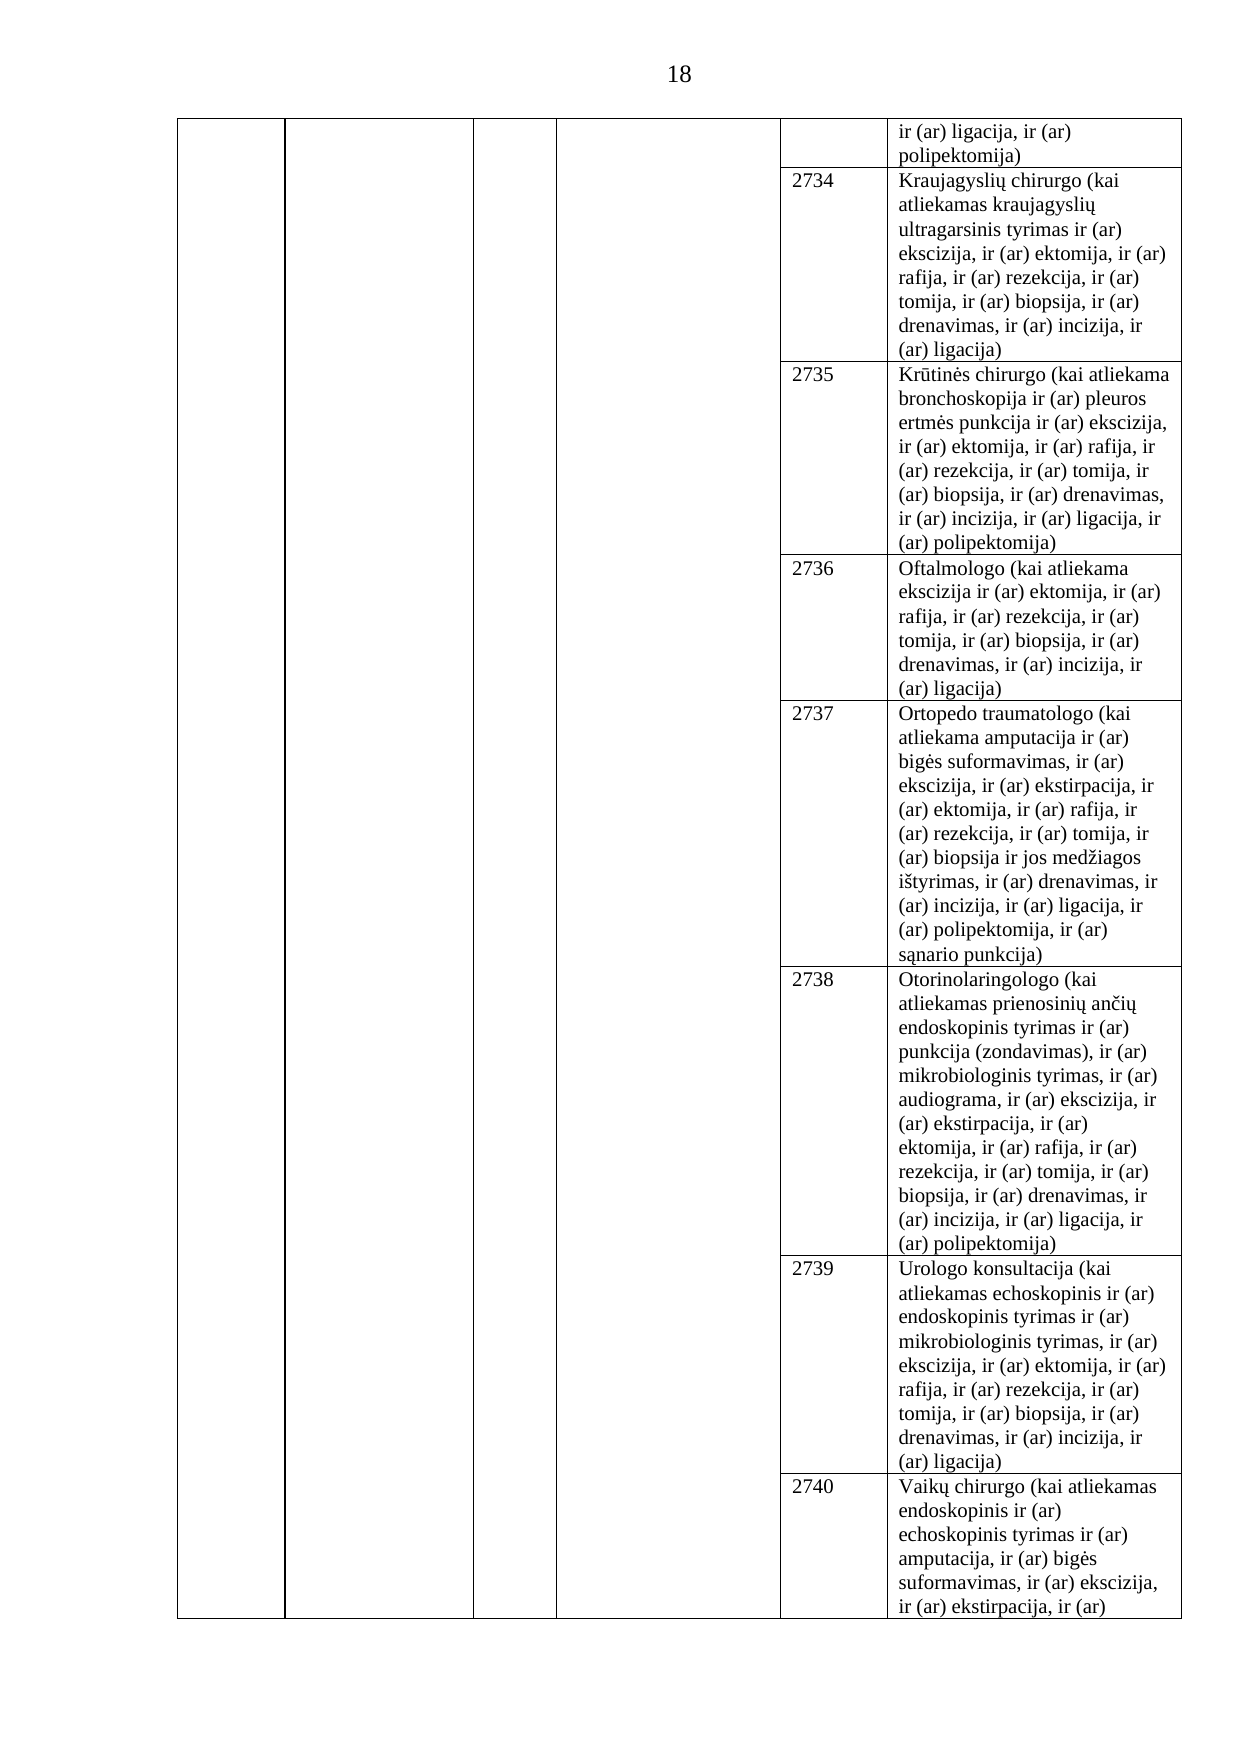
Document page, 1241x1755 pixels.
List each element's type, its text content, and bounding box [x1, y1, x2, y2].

table_cell 2740 [781, 1474, 887, 1618]
table_cell 2739 [781, 1256, 887, 1473]
table_cell Vaikų chirurgo (kai atliekamas endoskopinis ir (ar) echoskopinis tyrimas ir (ar) amputacija, ir (ar) bigės suformavimas, ir (ar) ekscizija, ir (ar) ekstirpacija, ir (ar) [888, 1474, 1181, 1618]
table_cell 2737 [781, 701, 887, 966]
table_cell Ortopedo traumatologo (kai atliekama amputacija ir (ar) bigės suformavimas, ir (ar) ekscizija, ir (ar) ekstirpacija, ir (ar) ektomija, ir (ar) rafija, ir (ar) rezekcija, ir (ar) tomija, ir (ar) biopsija ir jos medžiagos ištyrimas, ir (ar) drenavimas, ir (ar) incizija, ir (ar) ligacija, ir (ar) polipektomija, ir (ar) sąnario punkcija) [888, 701, 1181, 966]
table_cell Krūtinės chirurgo (kai atliekama bronchoskopija ir (ar) pleuros ertmės punkcija ir (ar) ekscizija, ir (ar) ektomija, ir (ar) rafija, ir (ar) rezekcija, ir (ar) tomija, ir (ar) biopsija, ir (ar) drenavimas, ir (ar) incizija, ir (ar) ligacija, ir (ar) polipektomija) [888, 362, 1181, 554]
table_cell 2736 [781, 555, 887, 700]
table_cell Otorinolaringologo (kai atliekamas prienosinių ančių endoskopinis tyrimas ir (ar) punkcija (zondavimas), ir (ar) mikrobiologinis tyrimas, ir (ar) audiograma, ir (ar) ekscizija, ir (ar) ekstirpacija, ir (ar) ektomija, ir (ar) rafija, ir (ar) rezekcija, ir (ar) tomija, ir (ar) biopsija, ir (ar) drenavimas, ir (ar) incizija, ir (ar) ligacija, ir (ar) polipektomija) [888, 967, 1181, 1255]
table_cell 2735 [781, 362, 887, 554]
table_cell 2734 [781, 168, 887, 361]
table_cell Oftalmologo (kai atliekama ekscizija ir (ar) ektomija, ir (ar) rafija, ir (ar) rezekcija, ir (ar) tomija, ir (ar) biopsija, ir (ar) drenavimas, ir (ar) incizija, ir (ar) ligacija) [888, 555, 1181, 700]
table_cell [557, 119, 780, 1618]
table_cell 2738 [781, 967, 887, 1255]
table_cell [286, 119, 473, 1618]
table_cell [781, 119, 887, 167]
table_cell ir (ar) ligacija, ir (ar) polipektomija) [888, 119, 1181, 167]
table_cell Kraujagyslių chirurgo (kai atliekamas kraujagyslių ultragarsinis tyrimas ir (ar) ekscizija, ir (ar) ektomija, ir (ar) rafija, ir (ar) rezekcija, ir (ar) tomija, ir (ar) biopsija, ir (ar) drenavimas, ir (ar) incizija, ir (ar) ligacija) [888, 168, 1181, 361]
table_cell [178, 119, 284, 1618]
table_cell Urologo konsultacija (kai atliekamas echoskopinis ir (ar) endoskopinis tyrimas ir (ar) mikrobiologinis tyrimas, ir (ar) ekscizija, ir (ar) ektomija, ir (ar) rafija, ir (ar) rezekcija, ir (ar) tomija, ir (ar) biopsija, ir (ar) drenavimas, ir (ar) incizija, ir (ar) ligacija) [888, 1256, 1181, 1473]
table_cell [474, 119, 556, 1618]
